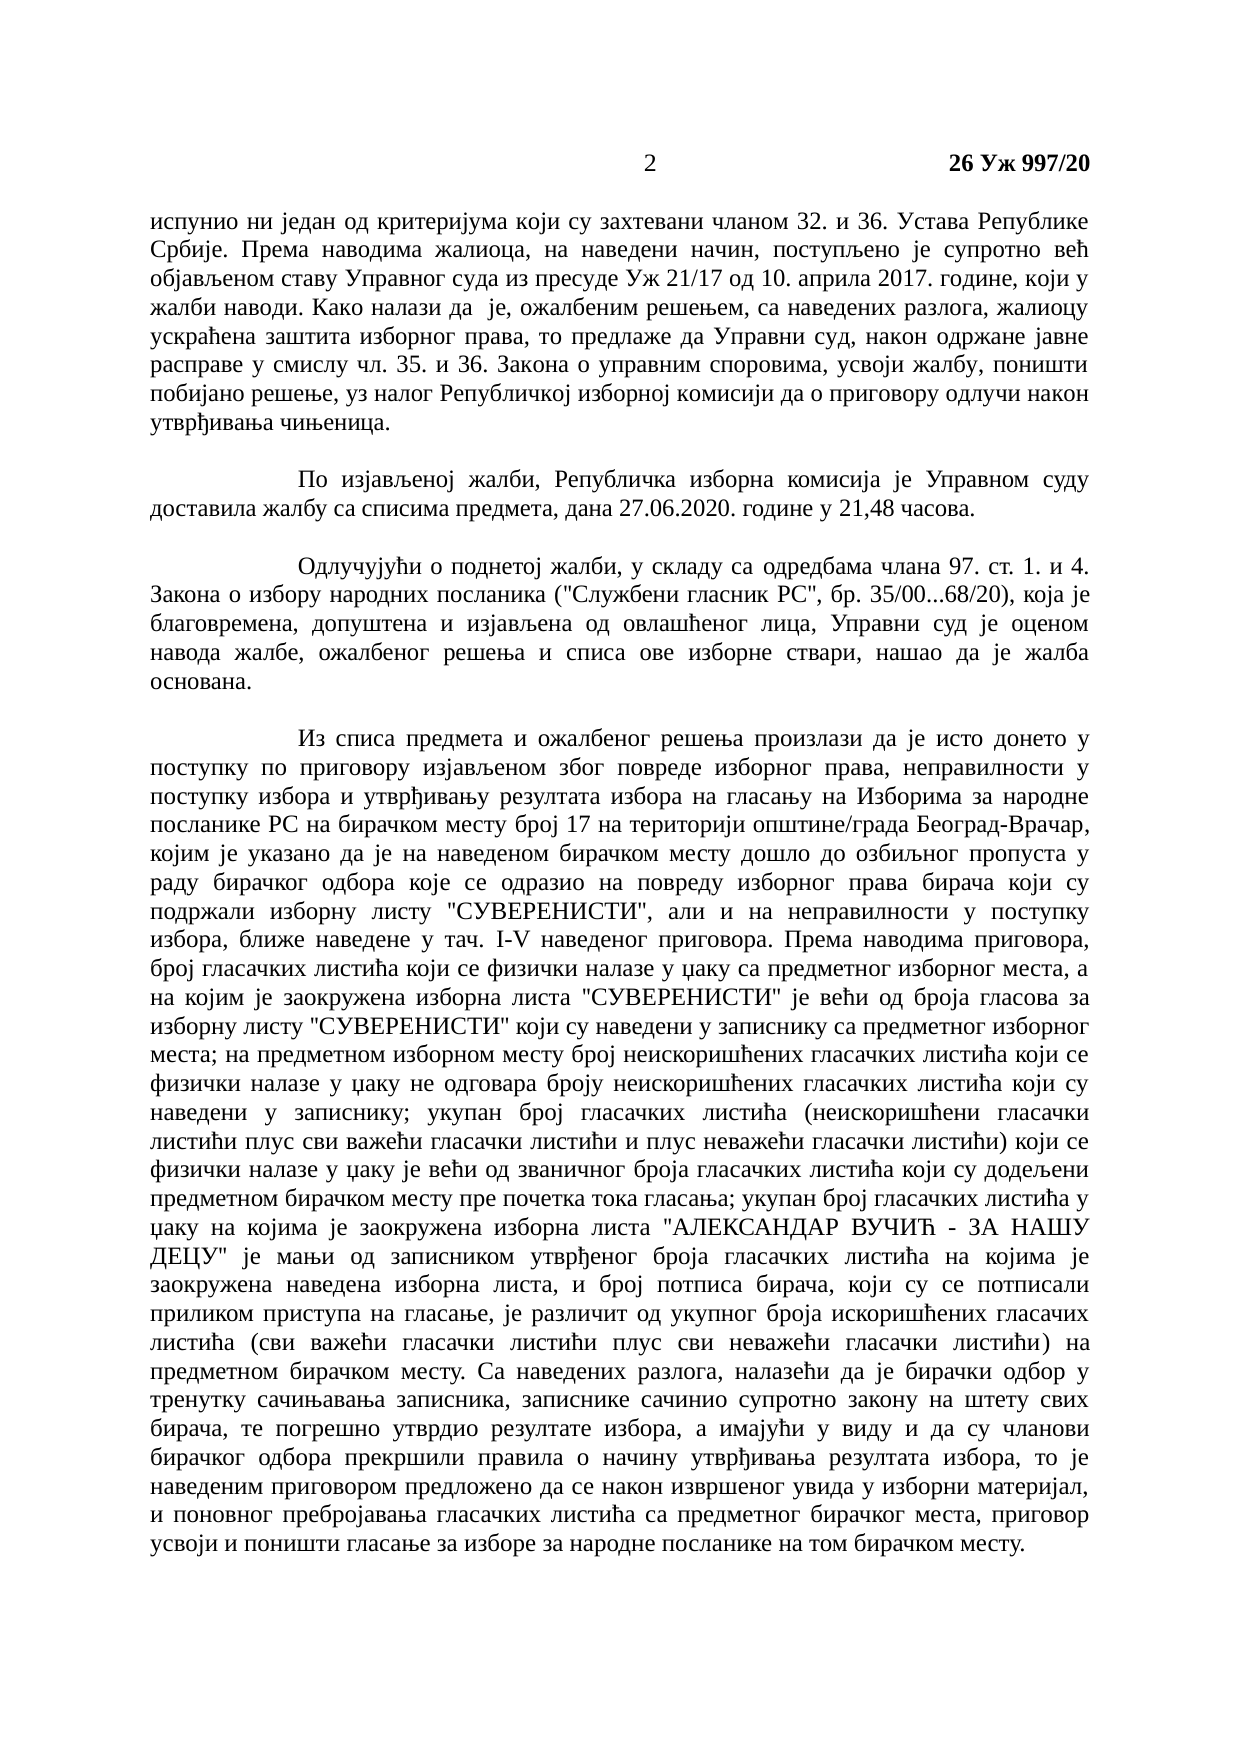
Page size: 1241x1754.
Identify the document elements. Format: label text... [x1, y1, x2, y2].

text Одлучујући о поднетој жалби, у складу са одредбама члана 97. ст. 1. и 4. Закона о избору народних посланика (''Службени гласник РС'', бр. 35/00...68/20), која је благовремена, допуштена и изјављена од овлашћеног лица, Управни суд је оценом навода жалбе, ожалбеног решења и списа ове изборне ствари, нашао да је жалба основана. [150, 551, 1090, 694]
text испунио ни један од критеријума који су захтевани чланом 32. и 36. Устава Републике Србије. Према наводима жалиоца, на наведени начин, поступљено је супротно већ објављеном ставу Управног суда из пресуде Уж 21/17 од 10. априла 2017. године, који у жалби наводи. Како налази да је, ожалбеним решењем, са наведених разлога, жалиоцу ускраћена заштита изборног права, то предлаже да Управни суд, након одржане јавне расправе у смислу чл. 35. и 36. Закона о управним споровима, усвоји жалбу, поништи побијано решење, уз налог Републичкој изборној комисији да о приговору одлучи након утврђивања чињеница. [150, 206, 1090, 436]
text Из списа предмета и ожалбеног решења произлази да је исто донето у поступку по приговору изјављеном због повреде изборног права, неправилности у поступку избора и утврђивању резултата избора на гласању на Изборима за народне посланике РС на бирачком месту број 17 на територији општине/града Београд-Врачар, којим је указано да је на наведеном бирачком месту дошло до озбиљног пропуста у раду бирачког одбора које се одразио на повреду изборног права бирача који су подржали изборну листу ''СУВЕРЕНИСТИ'', али и на неправилности у поступку избора, ближе наведене у тач. I-V наведеног приговора. Према наводима приговора, број гласачких листића који се физички налазе у џаку са предметног изборног места, а на којим је заокружена изборна листа ''СУВЕРЕНИСТИ'' је већи од броја гласова за изборну листу ''СУВЕРЕНИСТИ'' који су наведени у записнику са предметног изборног места; на предметном изборном месту број неискоришћених гласачких листића који се физички налазе у џаку не одговара броју неискоришћених гласачких листића који су наведени у записнику; укупан број гласачких листића (неискоришћени гласачки листићи плус сви важећи гласачки листићи и плус неважећи гласачки листићи) који се физички налазе у џаку је већи од званичног броја гласачких листића који су додељени предметном бирачком месту пре почетка тока гласања; укупан број гласачких листића у џаку на којима је заокружена изборна листа ''АЛЕКСАНДАР ВУЧИЋ - ЗА НАШУ ДЕЦУ'' је мањи од записником утврђеног броја гласачких листића на којима је заокружена наведена изборна листа, и број потписа бирача, који су се потписали приликом приступа на гласање, је различит од укупног броја искоришћених гласачих листића (сви важећи гласачки листићи плус сви неважећи гласачки листићи) на предметном бирачком месту. Са наведених разлога, налазећи да је бирачки одбор у тренутку сачињавања записника, записнике сачинио супротно закону на штету свих бирача, те погрешно утврдио резултате избора, а имајући у виду и да су чланови бирачког одбора прекршили правила о начину утврђивања резултата избора, то је наведеним приговором предложено да се након извршеног увида у изборни материјал, и поновног пребројавања гласачких листића са предметног бирачког места, приговор усвоји и поништи гласање за изборе за народне посланике на том бирачком месту. [150, 723, 1090, 1557]
text По изјављеној жалби, Републичка изборна комисија је Управном суду доставила жалбу са списима предмета, дана 27.06.2020. године у 21,48 часова. [150, 464, 1090, 522]
